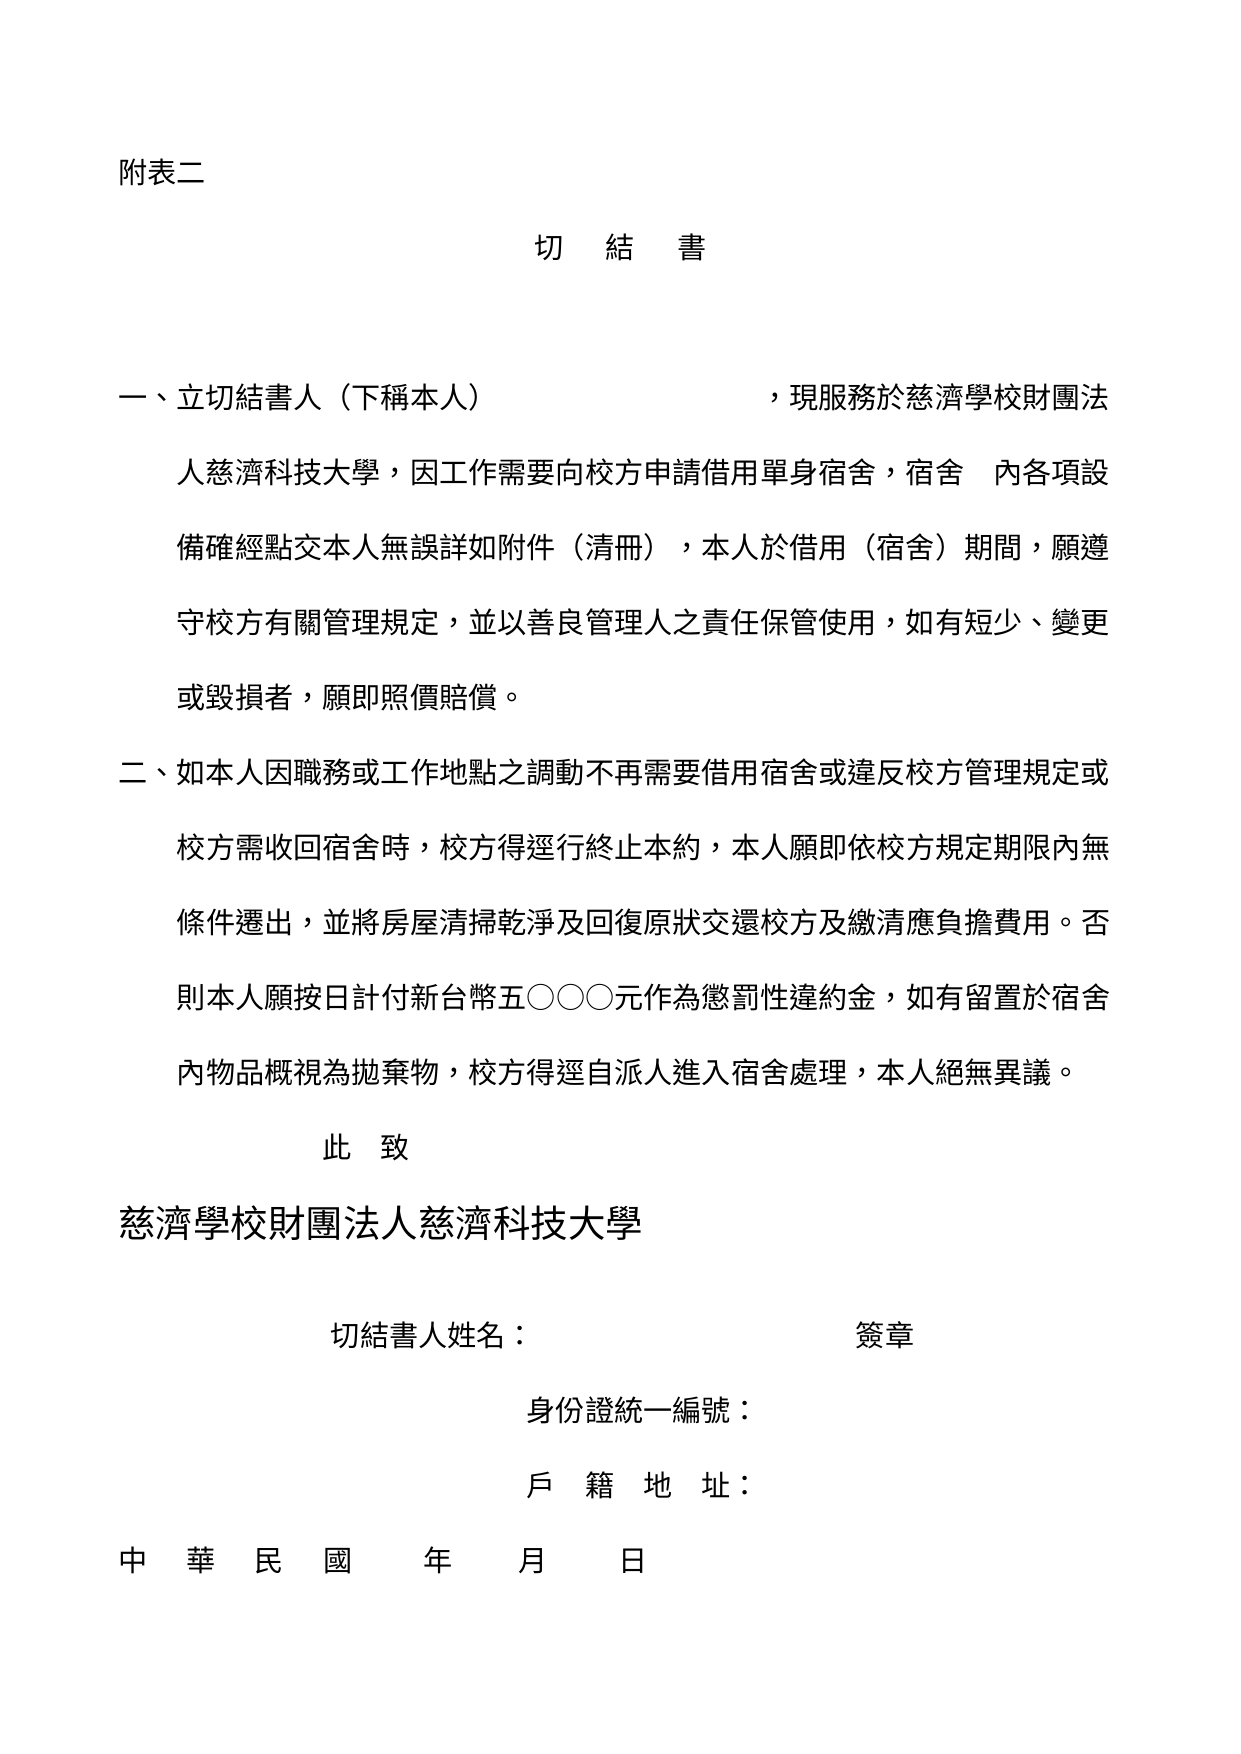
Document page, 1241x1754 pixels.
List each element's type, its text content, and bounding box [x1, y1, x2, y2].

text 切 結 書 [118, 202, 1122, 277]
text 附表二 [118, 127, 1122, 202]
text 切結書人姓名： 簽章 [118, 1289, 1122, 1364]
text 中 華 民 國 年 月 日 [118, 1514, 1122, 1589]
text 校方需收回宿舍時，校方得逕行終止本約，本人願即依校方規定期限內無 [177, 802, 1122, 877]
text 條件遷出，並將房屋清掃乾淨及回復原狀交還校方及繳清應負擔費用。否 [177, 877, 1122, 952]
text 戶 籍 地 址： [118, 1439, 1122, 1514]
text 身份證統一編號： [118, 1364, 1122, 1439]
text 一、立切結書人（下稱本人） ，現服務於慈濟學校財團法人慈濟科技大學，因工作需要向校方申請借用單身宿舍，宿舍 內各項設備確經點交本人無誤詳如附件（清冊），本人於借用（宿舍）期間，願遵守校方有關管理規定，並以善良管理人之責任保管使用，如有短少、變更或毀損者，願即照價賠償。 [118, 352, 1122, 727]
text 二、如本人因職務或工作地點之調動不再需要借用宿舍或違反校方管理規定或 [118, 727, 1122, 802]
text 慈濟學校財團法人慈濟科技大學 [118, 1177, 1122, 1252]
text 內物品概視為拋棄物，校方得逕自派人進入宿舍處理，本人絕無異議。 [177, 1027, 1122, 1102]
text 此 致 [118, 1102, 1122, 1177]
text 則本人願按日計付新台幣五○○○元作為懲罰性違約金，如有留置於宿舍 [177, 952, 1122, 1027]
